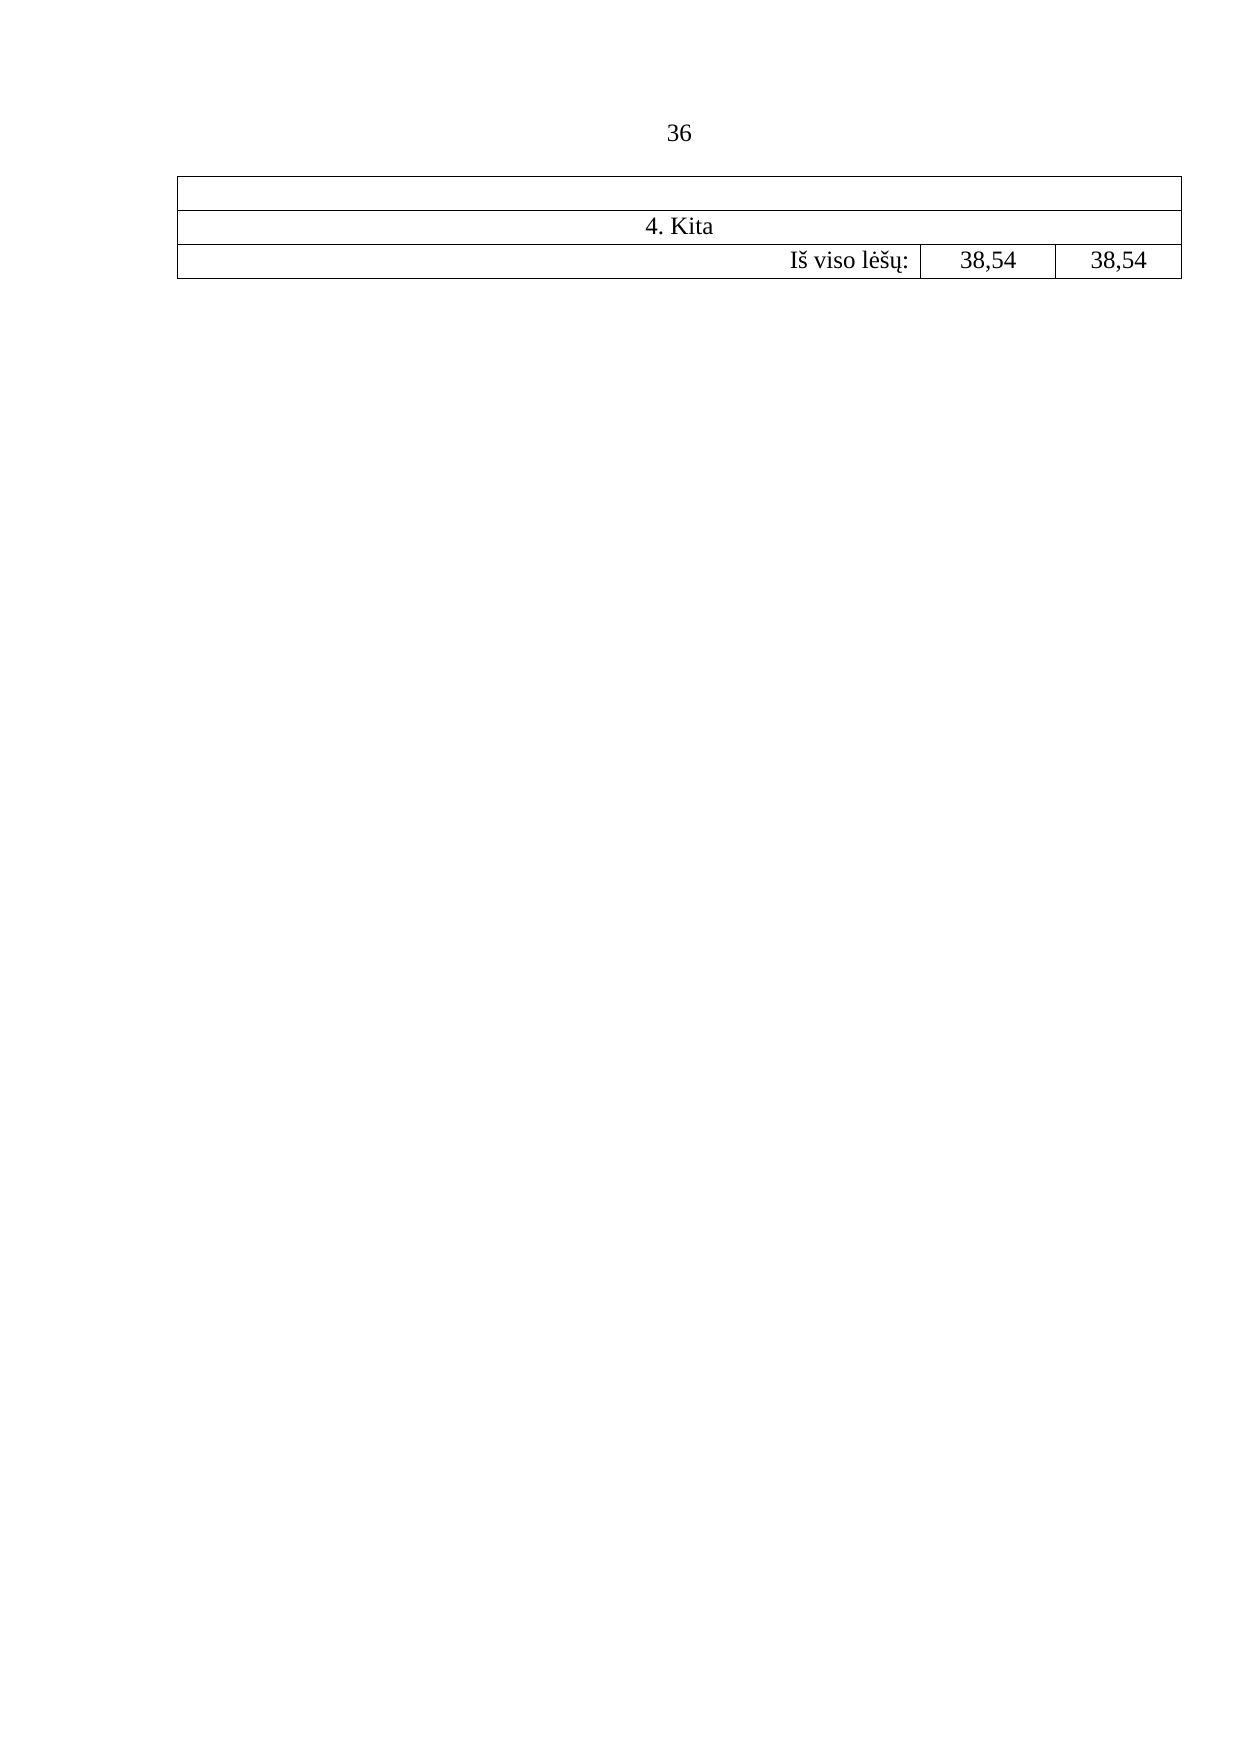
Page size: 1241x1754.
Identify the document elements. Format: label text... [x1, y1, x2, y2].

table_cell 38,54 [1056, 245, 1181, 278]
table_cell 4. Kita [178, 211, 1181, 244]
table_cell [178, 177, 1181, 210]
table_cell 38,54 [921, 245, 1055, 278]
table_cell Iš viso lėšų: [178, 245, 920, 278]
